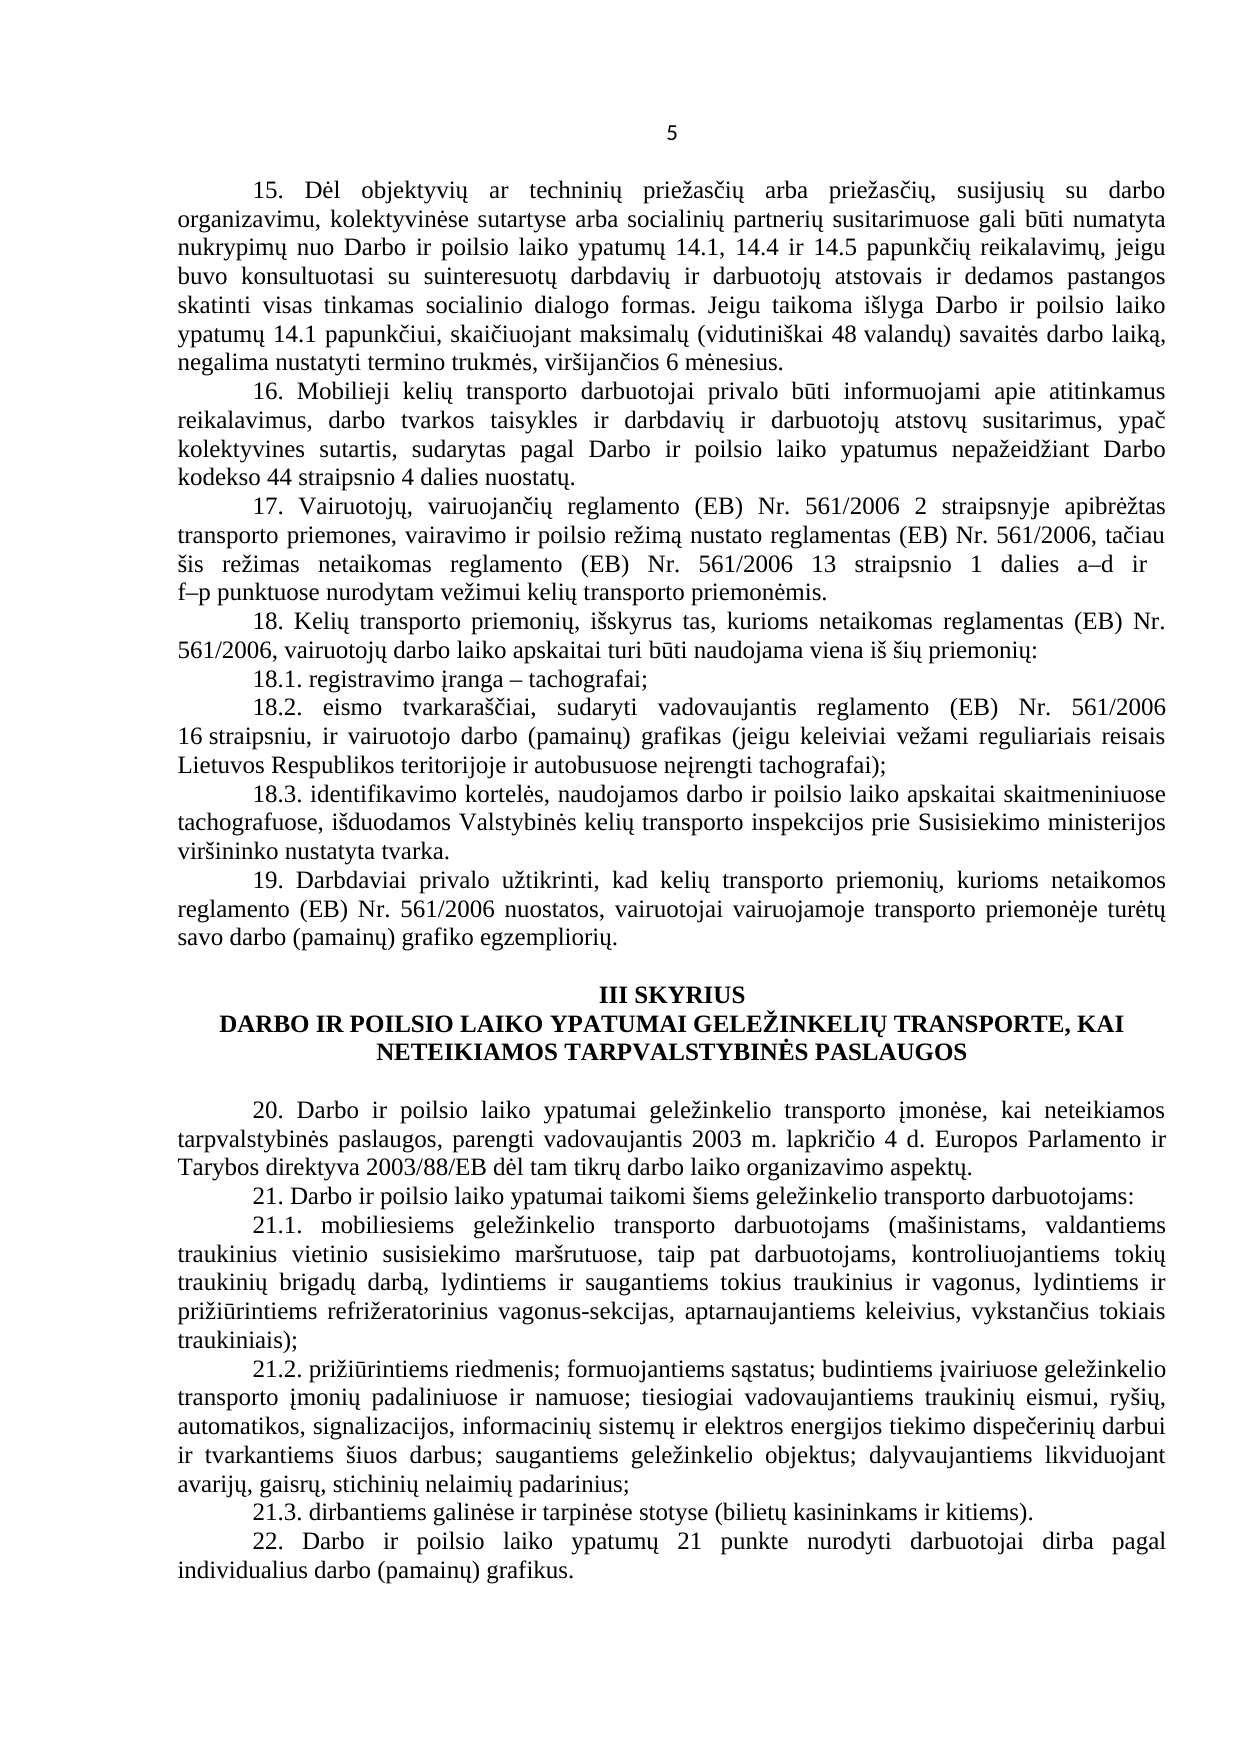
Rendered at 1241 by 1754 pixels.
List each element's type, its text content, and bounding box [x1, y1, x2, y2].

text 19. Darbdaviai privalo užtikrinti, kad kelių transporto priemonių, kurioms netaikomos reglamento (EB) Nr. 561/2006 nuostatos, vairuotojai vairuojamoje transporto priemonėje turėtų savo darbo (pamainų) grafiko egzempliorių. [177, 865, 1167, 951]
text 18. Kelių transporto priemonių, išskyrus tas, kurioms netaikomas reglamentas (EB) Nr. 561/2006, vairuotojų darbo laiko apskaitai turi būti naudojama viena iš šių priemonių: [177, 606, 1167, 664]
text 18.1. registravimo įranga – tachografai; [177, 664, 1167, 692]
text 21.1. mobiliesiems geležinkelio transporto darbuotojams (mašinistams, valdantiems traukinius vietinio susisiekimo maršrutuose, taip pat darbuotojams, kontroliuojantiems tokių traukinių brigadų darbą, lydintiems ir saugantiems tokius traukinius ir vagonus, lydintiems ir prižiūrintiems refrižeratorinius vagonus-sekcijas, aptarnaujantiems keleivius, vykstančius tokiais traukiniais); [177, 1210, 1167, 1354]
text 18.3. identifikavimo kortelės, naudojamos darbo ir poilsio laiko apskaitai skaitmeniniuose tachografuose, išduodamos Valstybinės kelių transporto inspekcijos prie Susisiekimo ministerijos viršininko nustatyta tvarka. [177, 779, 1167, 865]
text 15. Dėl objektyvių ar techninių priežasčių arba priežasčių, susijusių su darbo organizavimu, kolektyvinėse sutartyse arba socialinių partnerių susitarimuose gali būti numatyta nukrypimų nuo Darbo ir poilsio laiko ypatumų 14.1, 14.4 ir 14.5 papunkčių reikalavimų, jeigu buvo konsultuotasi su suinteresuotų darbdavių ir darbuotojų atstovais ir dedamos pastangos skatinti visas tinkamas socialinio dialogo formas. Jeigu taikoma išlyga Darbo ir poilsio laiko ypatumų 14.1 papunkčiui, skaičiuojant maksimalų (vidutiniškai 48 valandų) savaitės darbo laiką, negalima nustatyti termino trukmės, viršijančios 6 mėnesius. [177, 175, 1167, 376]
text 20. Darbo ir poilsio laiko ypatumai geležinkelio transporto įmonėse, kai neteikiamos tarpvalstybinės paslaugos, parengti vadovaujantis 2003 m. lapkričio 4 d. Europos Parlamento ir Tarybos direktyva 2003/88/EB dėl tam tikrų darbo laiko organizavimo aspektų. [177, 1095, 1167, 1181]
text 21.3. dirbantiems galinėse ir tarpinėse stotyse (bilietų kasininkams ir kitiems). [177, 1497, 1167, 1526]
text 17. Vairuotojų, vairuojančių reglamento (EB) Nr. 561/2006 2 straipsnyje apibrėžtas transporto priemones, vairavimo ir poilsio režimą nustato reglamentas (EB) Nr. 561/2006, tačiau šis režimas netaikomas reglamento (EB) Nr. 561/2006 13 straipsnio 1 dalies a–d ir f–p punktuose nurodytam vežimui kelių transporto priemonėmis. [177, 491, 1167, 606]
text 18.2. eismo tvarkaraščiai, sudaryti vadovaujantis reglamento (EB) Nr. 561/2006 16 straipsniu, ir vairuotojo darbo (pamainų) grafikas (jeigu keleiviai vežami reguliariais reisais Lietuvos Respublikos teritorijoje ir autobusuose neįrengti tachografai); [177, 692, 1167, 779]
text DARBO IR POILSIO LAIKO YPATUMAI GELEŽINKELIŲ TRANSPORTE, KAI NETEIKIAMOS TARPVALSTYBINĖS PASLAUGOS [177, 1009, 1167, 1066]
text 22. Darbo ir poilsio laiko ypatumų 21 punkte nurodyti darbuotojai dirba pagal individualius darbo (pamainų) grafikus. [177, 1526, 1167, 1584]
text III SKYRIUS [177, 980, 1167, 1009]
text 21.2. prižiūrintiems riedmenis; formuojantiems sąstatus; budintiems įvairiuose geležinkelio transporto įmonių padaliniuose ir namuose; tiesiogiai vadovaujantiems traukinių eismui, ryšių, automatikos, signalizacijos, informacinių sistemų ir elektros energijos tiekimo dispečerinių darbui ir tvarkantiems šiuos darbus; saugantiems geležinkelio objektus; dalyvaujantiems likviduojant avarijų, gaisrų, stichinių nelaimių padarinius; [177, 1354, 1167, 1497]
text 16. Mobilieji kelių transporto darbuotojai privalo būti informuojami apie atitinkamus reikalavimus, darbo tvarkos taisykles ir darbdavių ir darbuotojų atstovų susitarimus, ypač kolektyvines sutartis, sudarytas pagal Darbo ir poilsio laiko ypatumus nepažeidžiant Darbo kodekso 44 straipsnio 4 dalies nuostatų. [177, 376, 1167, 491]
text 21. Darbo ir poilsio laiko ypatumai taikomi šiems geležinkelio transporto darbuotojams: [177, 1181, 1167, 1210]
